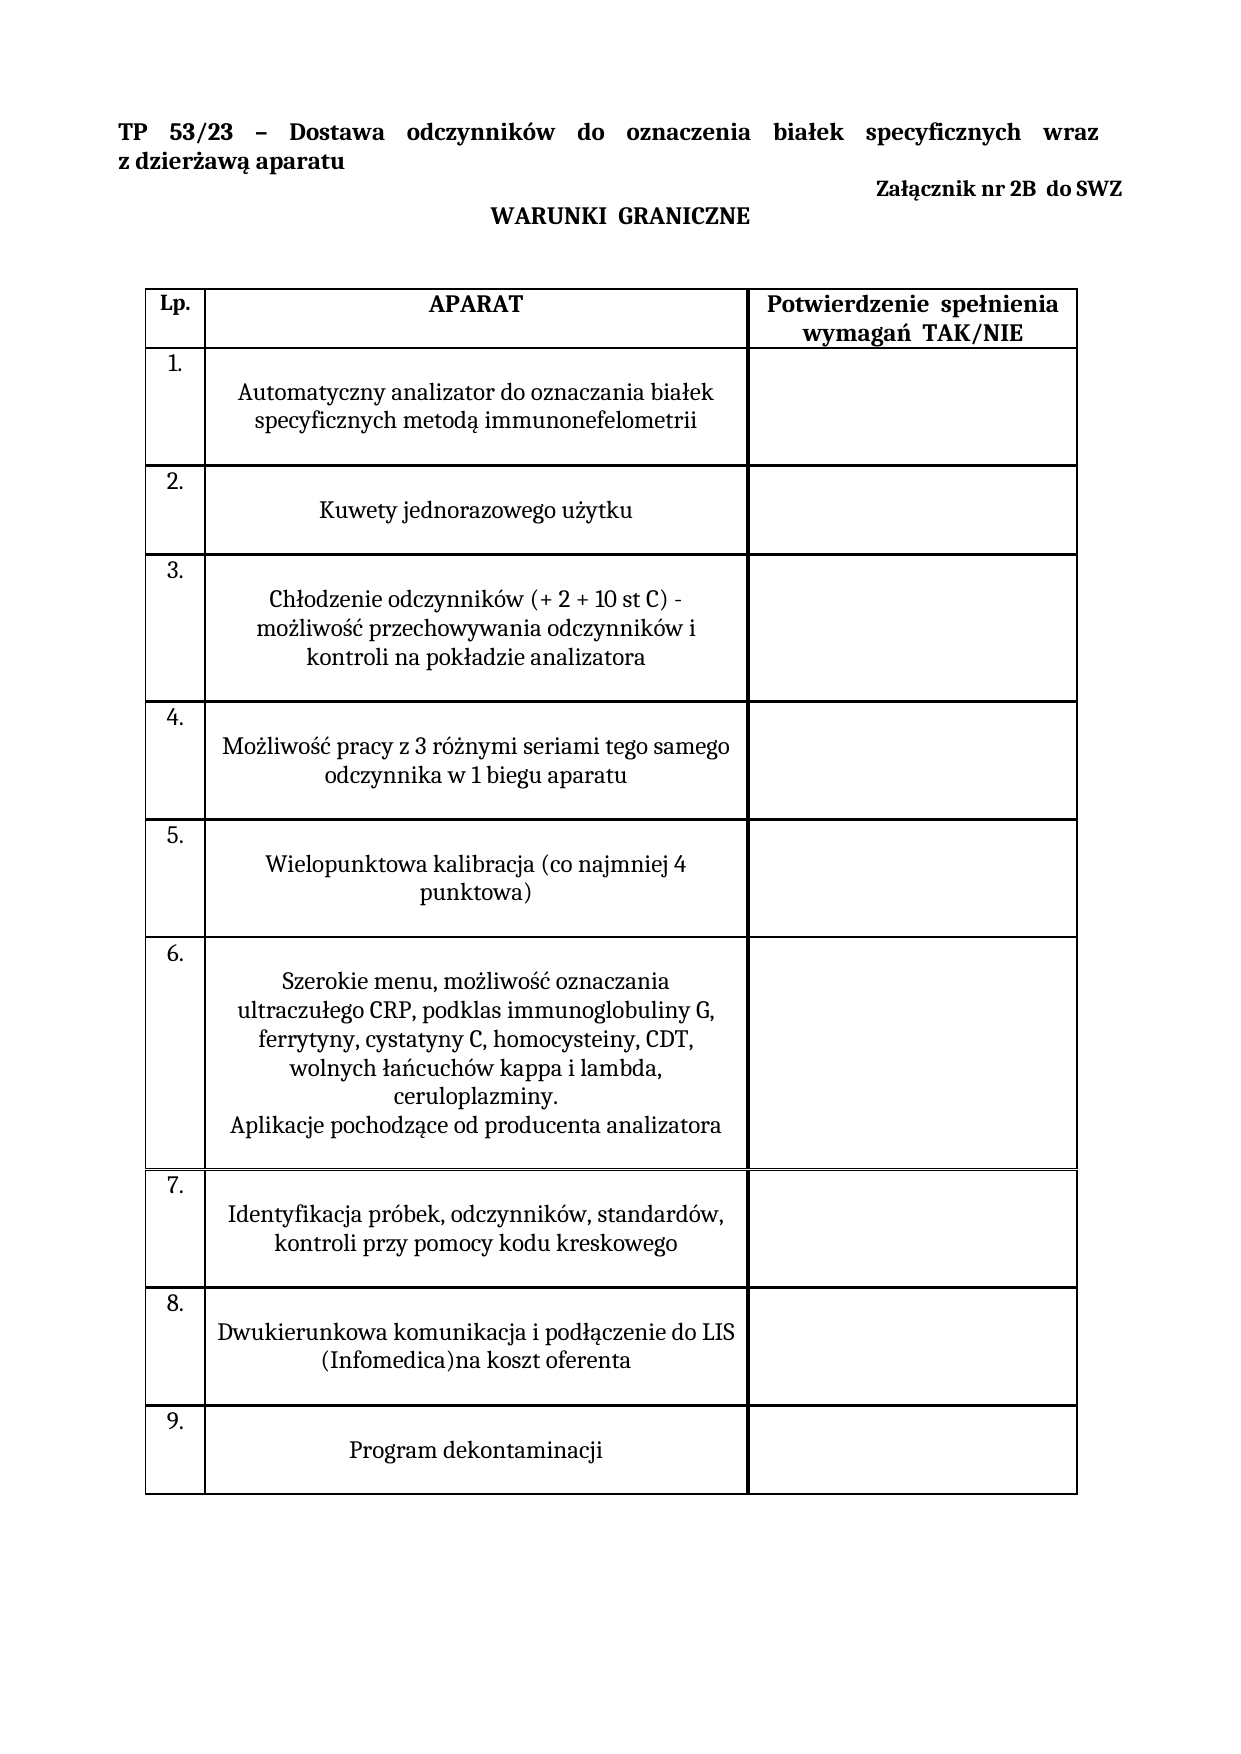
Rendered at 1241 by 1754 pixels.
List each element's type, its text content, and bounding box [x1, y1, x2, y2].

table_cell 8. [146, 1289, 204, 1404]
table_cell [750, 467, 1076, 553]
table_cell 2. [146, 467, 204, 553]
table_cell Wielopunktowa kalibracja (co najmniej 4 punktowa) [206, 821, 746, 936]
table_cell Szerokie menu, możliwość oznaczania ultraczułego CRP, podklas immunoglobuliny G, ferrytyny, cystatyny C, homocysteiny, CDT, wolnych łańcuchów kappa i lambda, ceruloplazminy. Aplikacje pochodzące od producenta analizatora [206, 938, 746, 1168]
table_cell [750, 938, 1076, 1168]
table_cell Chłodzenie odczynników (+ 2 + 10 st C) - możliwość przechowywania odczynników i kontroli na pokładzie analizatora [206, 556, 746, 700]
text TP 53/23 – Dostawa odczynników do oznaczenia białek specyficznych wraz z dzierżawą aparatu [118, 118, 1122, 176]
table_cell [750, 821, 1076, 936]
table_cell [750, 703, 1076, 818]
table_cell [750, 1171, 1076, 1286]
table_cell Program dekontaminacji [206, 1407, 746, 1493]
text WARUNKI GRANICZNE [118, 202, 1122, 231]
table_cell 7. [146, 1171, 204, 1286]
table_cell 6. [146, 938, 204, 1168]
table_cell [750, 556, 1076, 700]
table_cell [750, 349, 1076, 464]
table_cell 5. [146, 821, 204, 936]
table_cell Dwukierunkowa komunikacja i podłączenie do LIS (Infomedica)na koszt oferenta [206, 1289, 746, 1404]
table_cell Identyfikacja próbek, odczynników, standardów, kontroli przy pomocy kodu kreskowego [206, 1171, 746, 1286]
table_header APARAT [206, 290, 746, 347]
table_cell Automatyczny analizator do oznaczania białek specyficznych metodą immunonefelometrii [206, 349, 746, 464]
table_cell [750, 1407, 1076, 1493]
table_cell 4. [146, 703, 204, 818]
table_cell 1. [146, 349, 204, 464]
table_cell 9. [146, 1407, 204, 1493]
table_cell Możliwość pracy z 3 różnymi seriami tego samego odczynnika w 1 biegu aparatu [206, 703, 746, 818]
table_header Potwierdzenie spełnienia wymagań TAK/NIE [750, 290, 1076, 347]
table_cell [750, 1289, 1076, 1404]
text Załącznik nr 2B do SWZ [118, 176, 1122, 202]
table_cell 3. [146, 556, 204, 700]
table_cell Kuwety jednorazowego użytku [206, 467, 746, 553]
table_header Lp. [146, 290, 204, 347]
